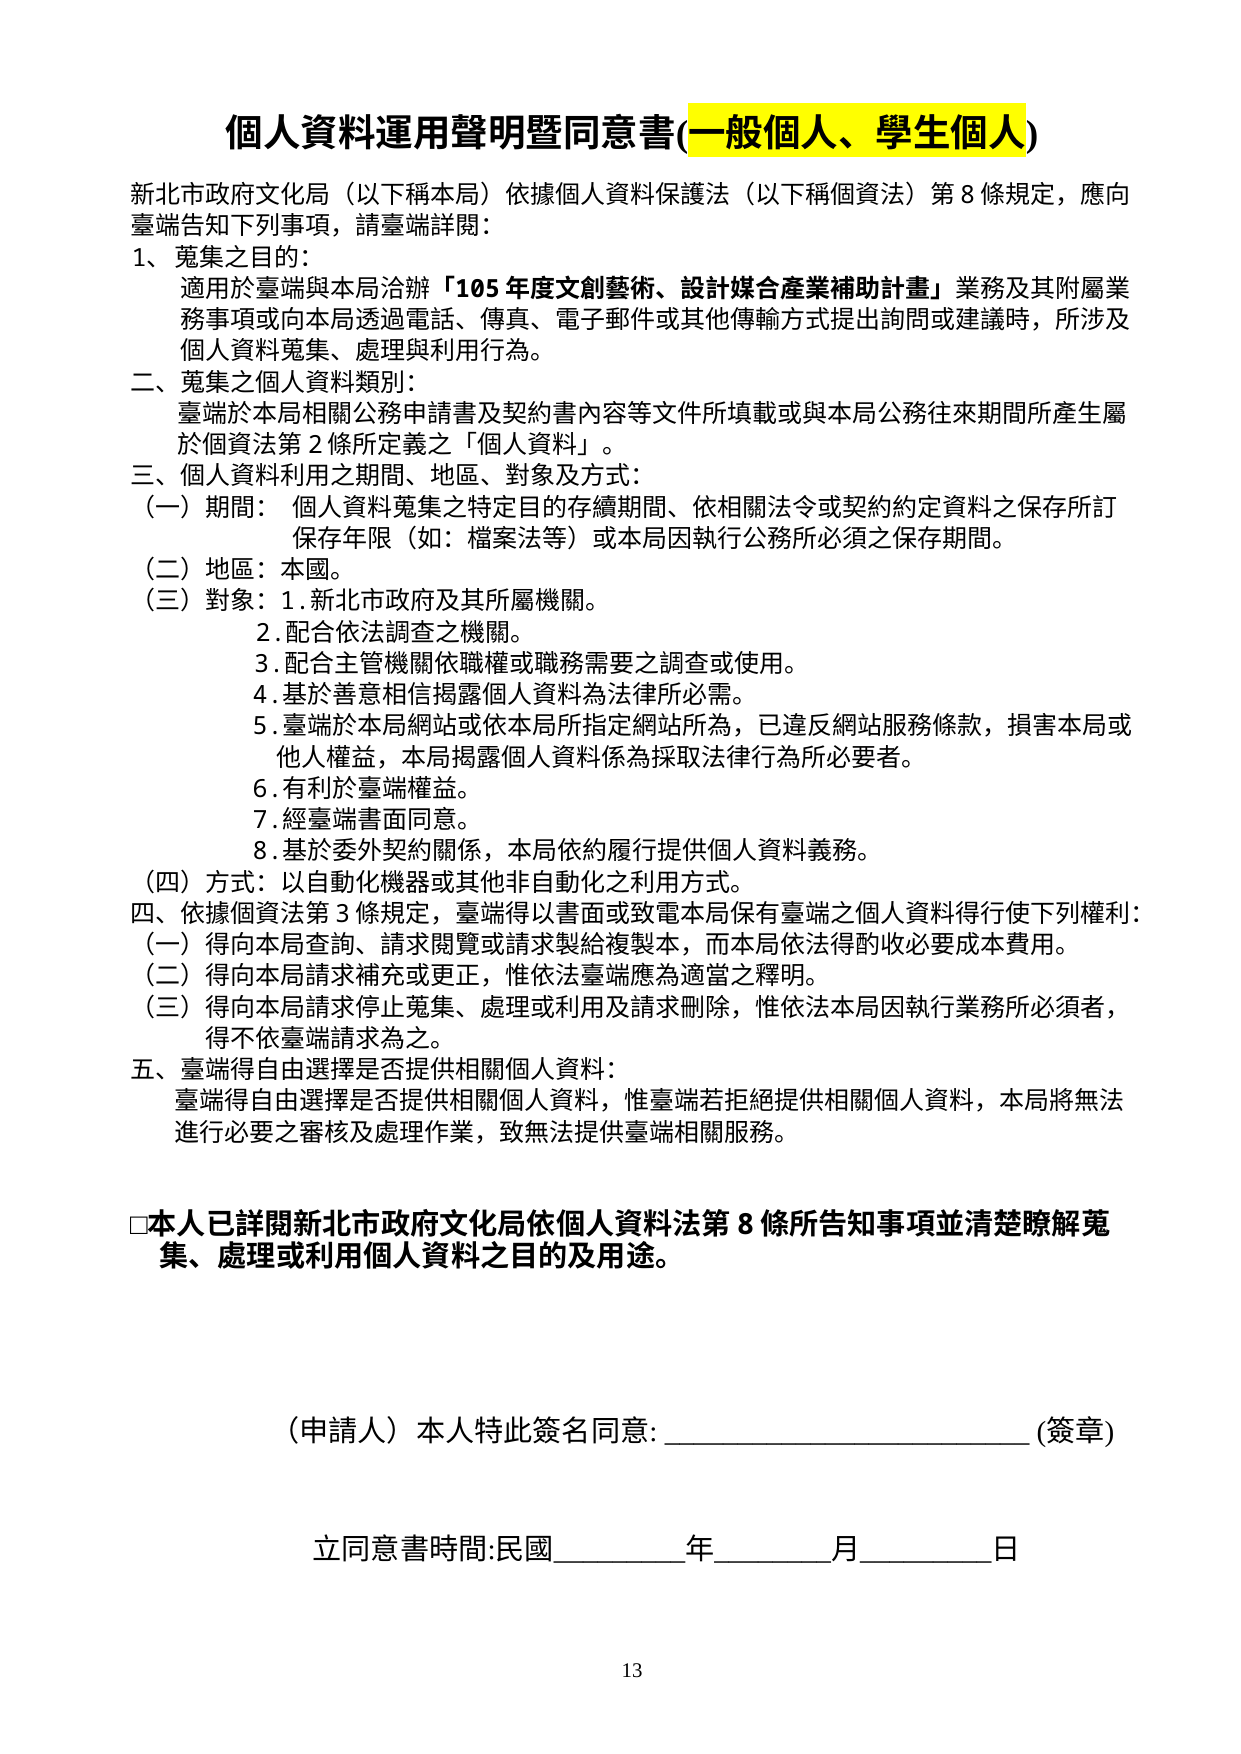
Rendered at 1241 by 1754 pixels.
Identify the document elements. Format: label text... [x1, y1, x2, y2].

text 五、臺端得自由選擇是否提供相關個人資料： [130, 1053, 1134, 1085]
text 5.臺端於本局網站或依本局所指定網站所為，已違反網站服務條款，損害本局或他人權益，本局揭露個人資料係為採取法律行為所必要者。 [252, 710, 1134, 772]
text 臺端得自由選擇是否提供相關個人資料，惟臺端若拒絕提供相關個人資料，本局將無法進行必要之審核及處理作業，致無法提供臺端相關服務。 [174, 1085, 1134, 1147]
text （二）得向本局請求補充或更正，惟依法臺端應為適當之釋明。 [130, 960, 1134, 991]
text 8.基於委外契約關係，本局依約履行提供個人資料義務。 [252, 835, 1134, 866]
text 7.經臺端書面同意。 [252, 803, 1134, 835]
text （一）得向本局查詢、請求閱覽或請求製給複製本，而本局依法得酌收必要成本費用。 [130, 928, 1134, 960]
text 四、依據個資法第3條規定，臺端得以書面或致電本局保有臺端之個人資料得行使下列權利： [130, 897, 1134, 928]
text 二、蒐集之個人資料類別： [130, 366, 1134, 397]
text 新北市政府文化局（以下稱本局）依據個人資料保護法（以下稱個資法）第8條規定，應向臺端告知下列事項，請臺端詳閱： [130, 178, 1134, 241]
list 適用於臺端與本局洽辦「105年度文創藝術、設計媒合產業補助計畫」業務及其附屬業務事項或向本局透過電話、傳真、電子郵件或其他傳輸方式提出詢問或建議時，所涉及個人資料蒐集、處理與利用行為。 [180, 272, 1134, 366]
text （三）得向本局請求停止蒐集、處理或利用及請求刪除，惟依法本局因執行業務所必須者，得不依臺端請求為之。 [130, 991, 1134, 1053]
text （申請人）本人特此簽名同意: _________________________ (簽章) [130, 1408, 1161, 1450]
text 4.基於善意相信揭露個人資料為法律所必需。 [252, 678, 1134, 710]
text 3.配合主管機關依職權或職務需要之調查或使用。 [254, 647, 1134, 678]
text 2.配合依法調查之機關。 [255, 616, 1134, 647]
text 個人資料運用聲明暨同意書(一般個人、學生個人) [130, 118, 1134, 153]
list 蒐集之目的： [131, 241, 1134, 272]
text 臺端於本局相關公務申請書及契約書內容等文件所填載或與本局公務往來期間所產生屬於個資法第2條所定義之「個人資料」。 [178, 397, 1134, 460]
text 三、個人資料利用之期間、地區、對象及方式： [130, 460, 1134, 491]
text 6.有利於臺端權益。 [252, 772, 1134, 803]
text 立同意書時間:民國_________年________月_________日 [217, 1525, 1134, 1567]
text □本人已詳閱新北市政府文化局依個人資料法第8條所告知事項並清楚瞭解蒐集、處理或利用個人資料之目的及用途。 [130, 1210, 1134, 1272]
text （三）對象：1.新北市政府及其所屬機關。 [130, 585, 1134, 616]
text （四）方式：以自動化機器或其他非自動化之利用方式。 [130, 866, 1134, 897]
text （二）地區：本國。 [130, 553, 1134, 585]
text （一）期間： 個人資料蒐集之特定目的存續期間、依相關法令或契約約定資料之保存所訂保存年限（如：檔案法等）或本局因執行公務所必須之保存期間。 [130, 491, 1134, 553]
